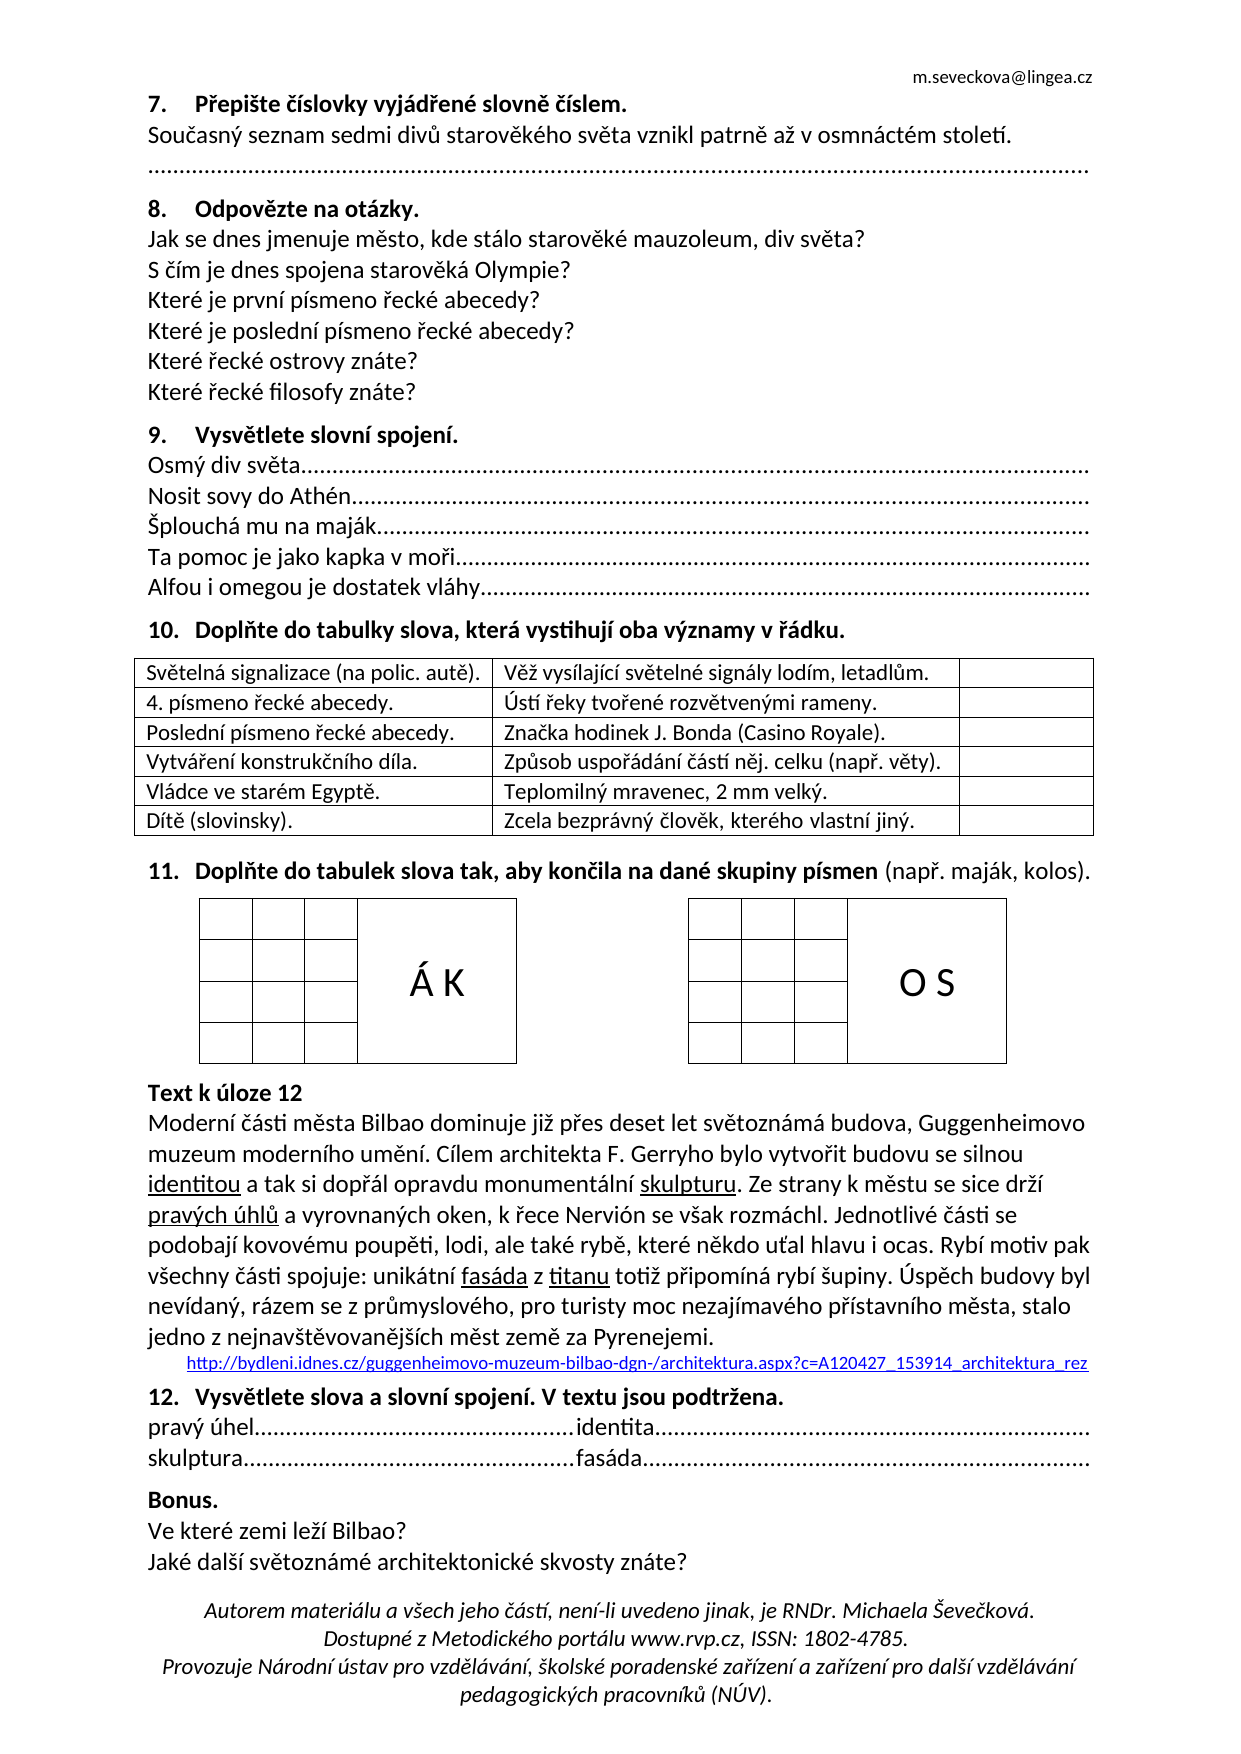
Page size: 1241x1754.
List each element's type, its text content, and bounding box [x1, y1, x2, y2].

text Které je poslední písmeno řecké abecedy? [148, 315, 1093, 345]
table_header Věž vysílající světelné signály lodím, letadlům. [493, 659, 959, 687]
table_header Á K [358, 899, 516, 1063]
text pravý úhel identita [148, 1411, 1093, 1442]
text Osmý div světa. [148, 449, 1093, 480]
text Které řecké ostrovy znáte? [148, 345, 1093, 376]
table_header [795, 899, 847, 939]
table_cell [517, 1022, 688, 1063]
table_cell [795, 940, 847, 981]
table_cell Dítě (slovinsky). [135, 806, 492, 835]
table_header [742, 899, 794, 939]
table_header [305, 899, 357, 939]
table_cell [960, 688, 1093, 717]
text Které je první písmeno řecké abecedy? [148, 284, 1093, 315]
table_cell Ústí řeky tvořené rozvětvenými rameny. [493, 688, 959, 717]
text Bonus. [148, 1485, 1093, 1515]
text Šplouchá mu na maják. [148, 510, 1093, 541]
table_cell [742, 940, 794, 981]
list Přepište číslovky vyjádřené slovně číslem. [148, 89, 1093, 119]
table_cell [200, 1023, 252, 1063]
text S čím je dnes spojena starověká Olympie? [148, 254, 1093, 284]
list Vysvětlete slova a slovní spojení. V textu jsou podtržena. [148, 1381, 1093, 1411]
text skulptura fasáda [148, 1442, 1093, 1472]
text Nosit sovy do Athén. [148, 480, 1093, 510]
table_cell [517, 981, 688, 1022]
text Text k úloze 12 [148, 1077, 1093, 1107]
table_cell [253, 1023, 304, 1063]
table_cell [960, 806, 1093, 835]
table_cell [742, 982, 794, 1022]
table_cell Vládce ve starém Egyptě. [135, 777, 492, 805]
table_cell [689, 982, 741, 1022]
table_cell [795, 1023, 847, 1063]
table_cell [200, 982, 252, 1022]
table_header [689, 899, 741, 939]
table_cell [253, 940, 304, 981]
text http://bydleni.idnes.cz/guggenheimovo-muzeum-bilbao-dgn-/architektura.aspx?c=A120427_153914_architektura_rez [148, 1351, 1093, 1374]
table_cell Teplomilný mravenec, 2 mm velký. [493, 777, 959, 805]
table_cell [305, 982, 357, 1022]
table_header [200, 899, 252, 939]
table_cell Zcela bezprávný člověk, kterého vlastní jiný. [493, 806, 959, 835]
table_cell [305, 940, 357, 981]
table_cell [960, 777, 1093, 805]
table_cell Značka hodinek J. Bonda (Casino Royale). [493, 718, 959, 746]
list Doplňte do tabulek slova tak, aby končila na dané skupiny písmen (např. maják, kolos). [148, 855, 1093, 885]
table_cell [305, 1023, 357, 1063]
list Vysvětlete slovní spojení. [148, 419, 1093, 449]
text Alfou i omegou je dostatek vláhy. [148, 571, 1093, 602]
table_cell Způsob uspořádání částí něj. celku (např. věty). [493, 747, 959, 776]
table_header Světelná signalizace (na polic. autě). [135, 659, 492, 687]
text Ve které zemi leží Bilbao? [148, 1515, 1093, 1546]
table_header [253, 899, 304, 939]
list Doplňte do tabulky slova, která vystihují oba významy v řádku. [148, 614, 1093, 645]
table_cell [960, 747, 1093, 776]
list Odpovězte na otázky. [148, 193, 1093, 223]
table_header [517, 898, 688, 939]
table_cell Poslední písmeno řecké abecedy. [135, 718, 492, 746]
text Moderní části města Bilbao dominuje již přes deset let světoznámá budova, Guggenheimovo muzeum moderního umění. Cílem architekta F. Gerryho bylo vytvořit budovu se silnou identitou a tak si dopřál opravdu monumentální skulpturu. Ze strany k městu se sice drží pravých úhlů a vyrovnaných oken, k řece Nervión se však rozmáchl. Jednotlivé části se podobají kovovému poupěti, lodi, ale také rybě, které někdo uťal hlavu i ocas. Rybí motiv pak všechny části spojuje: unikátní fasáda z titanu totiž připomíná rybí šupiny. Úspěch budovy byl nevídaný, rázem se z průmyslového, pro turisty moc nezajímavého přístavního města, stalo jedno z nejnavštěvovanějších měst země za Pyrenejemi. [148, 1107, 1093, 1351]
table_cell [795, 982, 847, 1022]
table_cell Vytváření konstrukčního díla. [135, 747, 492, 776]
table_header O S [848, 899, 1006, 1063]
table_cell 4. písmeno řecké abecedy. [135, 688, 492, 717]
table_cell [689, 1023, 741, 1063]
text Současný seznam sedmi divů starověkého světa vznikl patrně až v osmnáctém století. [148, 119, 1093, 150]
table_cell [742, 1023, 794, 1063]
table_header [960, 659, 1093, 687]
text Ta pomoc je jako kapka v moři. [148, 541, 1093, 571]
table_cell [200, 940, 252, 981]
table_cell [960, 718, 1093, 746]
text Jak se dnes jmenuje město, kde stálo starověké mauzoleum, div světa? [148, 223, 1093, 254]
table_cell [517, 939, 688, 981]
table_cell [689, 940, 741, 981]
table_cell [253, 982, 304, 1022]
text Které řecké filosofy znáte? [148, 376, 1093, 406]
text Jaké další světoznámé architektonické skvosty znáte? [148, 1546, 1093, 1576]
